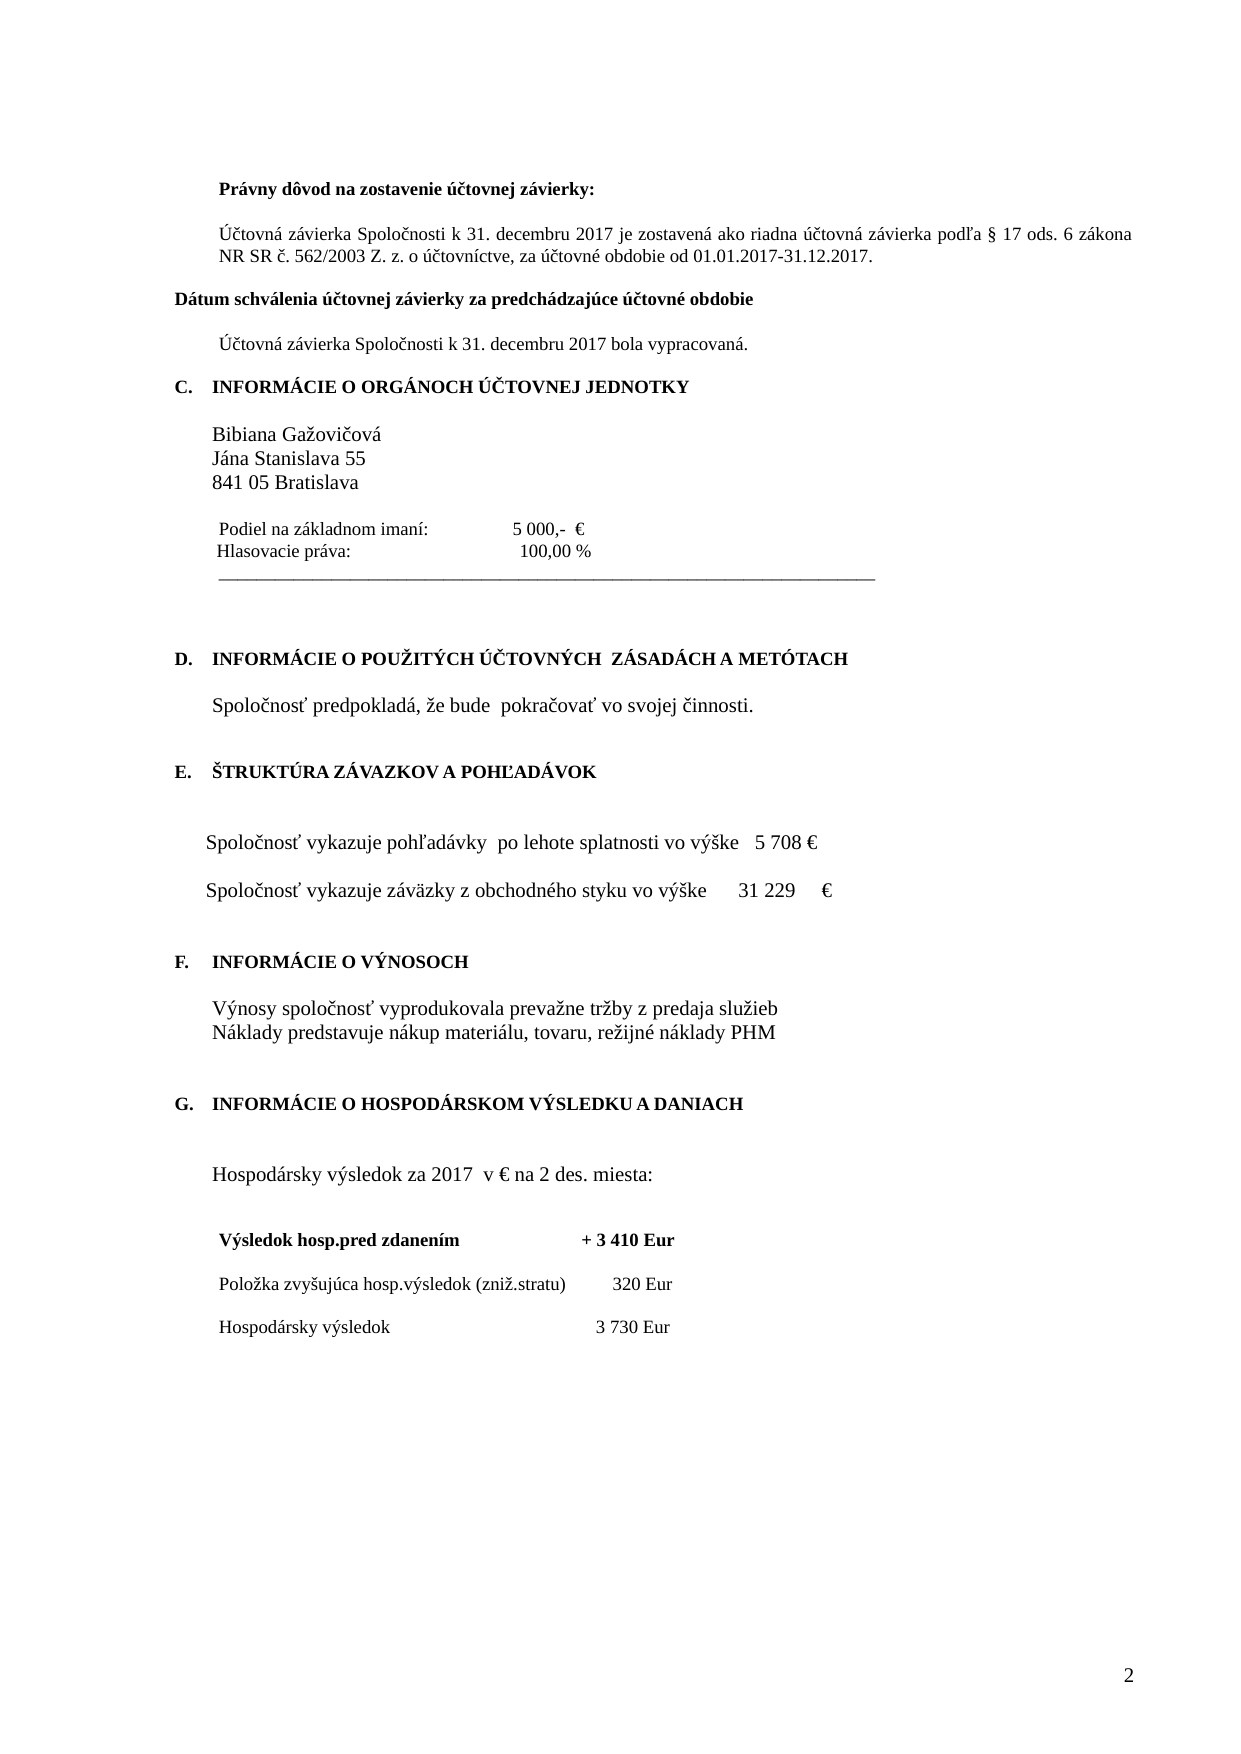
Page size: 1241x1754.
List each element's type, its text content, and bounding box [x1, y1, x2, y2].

text Účtovná závierka Spoločnosti k 31. decembru 2017 bola vypracovaná. [174, 333, 1134, 355]
text Hospodársky výsledok 3 730 Eur [219, 1316, 1134, 1337]
text Jána Stanislava 55 [212, 446, 1134, 470]
text Spoločnosť vykazuje pohľadávky po lehote splatnosti vo výške 5 708 € [174, 830, 1134, 854]
text ______________________________________________________________________ [219, 561, 1134, 583]
text 841 05 Bratislava [212, 470, 1134, 494]
text Právny dôvod na zostavenie účtovnej závierky: [219, 177, 1134, 199]
subtitle Informácie o orgánoch účtovnej jednotky [174, 376, 1134, 398]
text Výsledok hosp.pred zdanením + 3 410 Eur [219, 1229, 1134, 1251]
text Účtovná závierka Spoločnosti k 31. decembru 2017 je zostavená ako riadna účtovná závierka podľa § 17 ods. 6 zákona NR SR č. 562/2003 Z. z. o účtovníctve, za účtovné obdobie od 01.01.2017-31.12.2017. [174, 223, 1134, 266]
text Hospodársky výsledok za 2017 v € na 2 des. miesta: [212, 1162, 1134, 1186]
subtitle ŠTRUKTÚRA ZÁVAZKOV A POHĽADÁVOK [174, 761, 1134, 782]
subtitle INFORMÁCIE o POUŽITÝCH ÚČTOVNÝCH ZÁSADÁCH A METÓTACH [174, 648, 1134, 669]
text Spoločnosť vykazuje záväzky z obchodného styku vo výške 31 229 € [174, 878, 1134, 902]
text Položka zvyšujúca hosp.výsledok (zniž.stratu) 320 Eur [219, 1272, 1134, 1294]
text Spoločnosť predpokladá, že bude pokračovať vo svojej činnosti. [212, 693, 1134, 717]
text Bibiana Gažovičová [212, 422, 1134, 446]
subtitle INFORMÁCIE o VÝNOSOCH [174, 951, 1134, 972]
text Náklady predstavuje nákup materiálu, tovaru, režijné náklady PHM [212, 1020, 1134, 1044]
subtitle Dátum schválenia účtovnej závierky za predchádzajúce účtovné obdobie [174, 288, 1134, 309]
subtitle INFORMÁCIE O HOSPODÁRSKOM VÝSLEDKU A DANIACH [174, 1092, 1134, 1114]
text Hlasovacie práva: 100,00 % [174, 540, 1134, 561]
text Podiel na základnom imaní: 5 000,- € [219, 518, 1134, 540]
text Výnosy spoločnosť vyprodukovala prevažne tržby z predaja služieb [212, 996, 1134, 1020]
